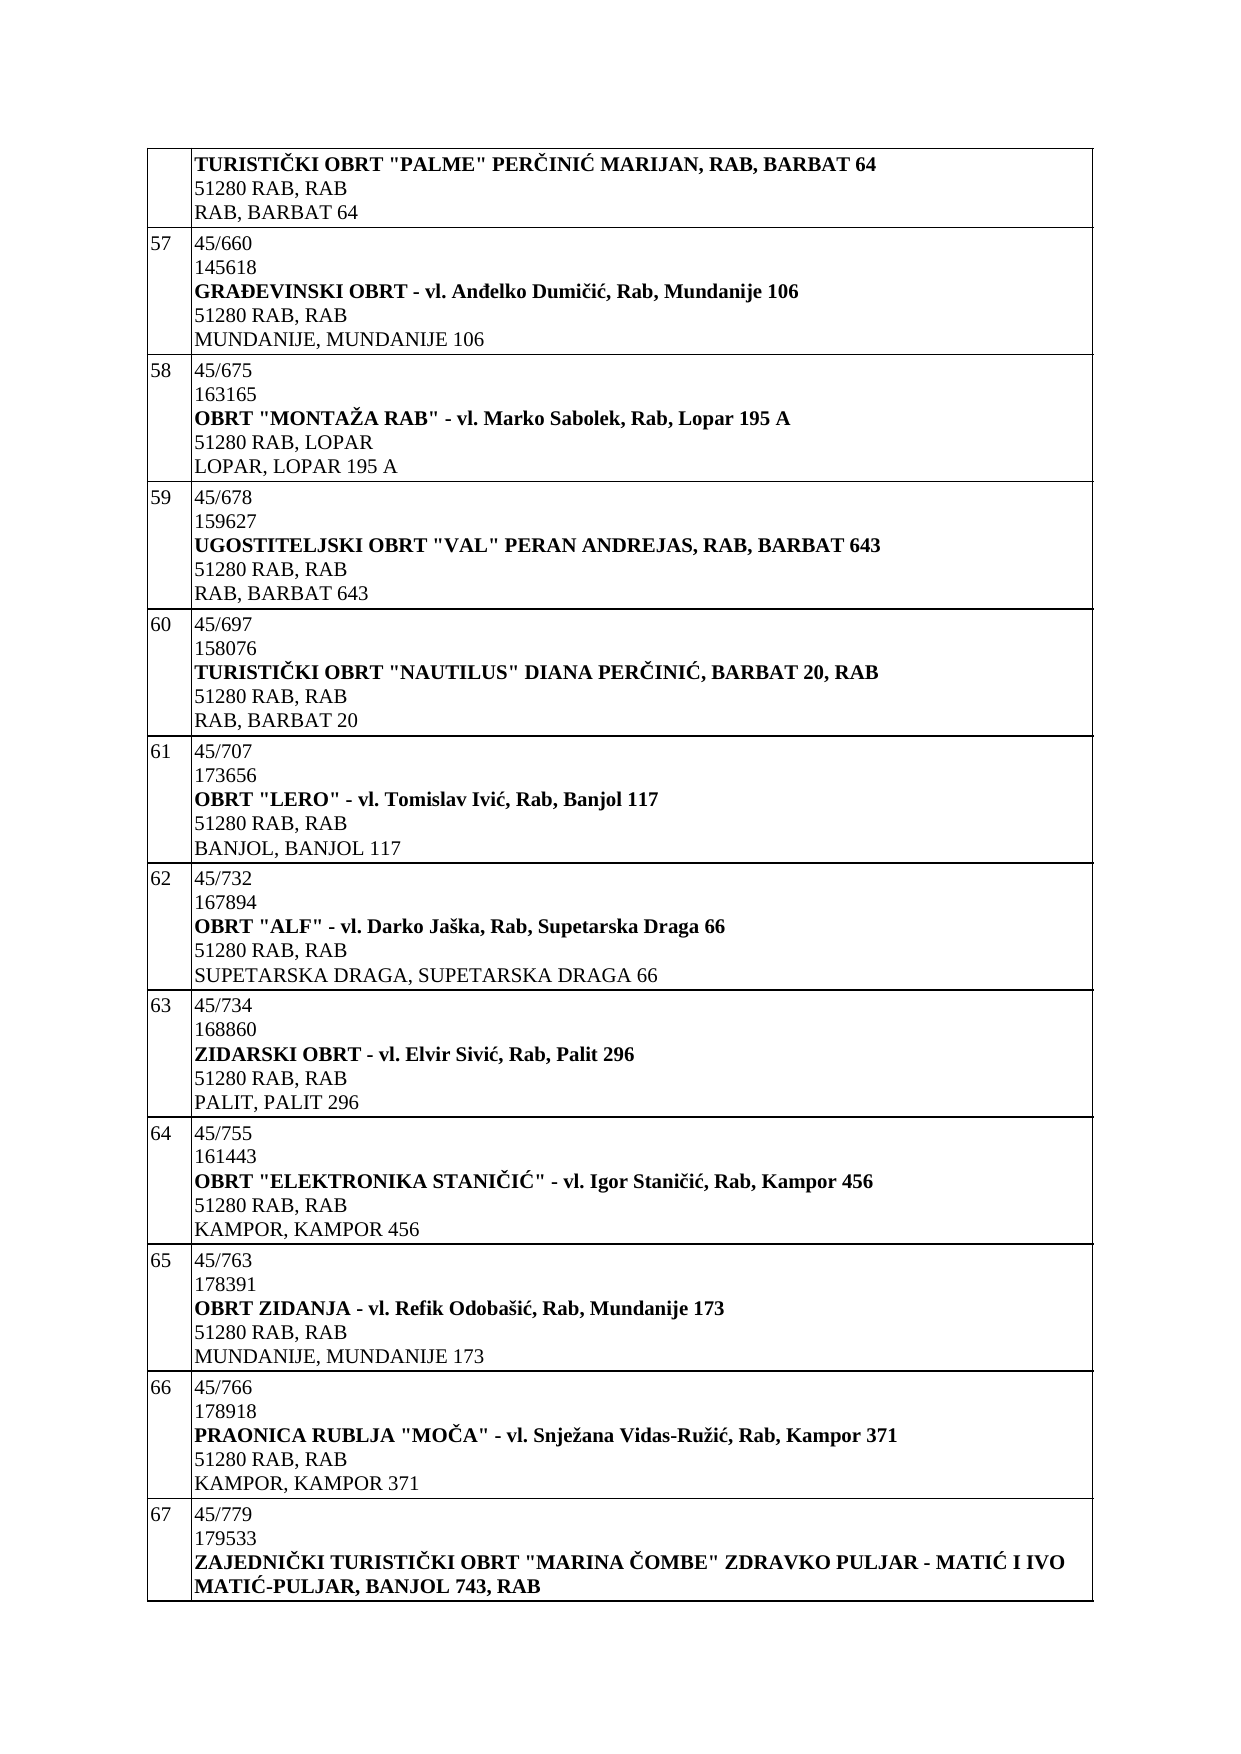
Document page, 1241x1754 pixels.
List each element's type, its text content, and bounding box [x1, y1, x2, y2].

table_cell 45/763 178391 OBRT ZIDANJA - vl. Refik Odobašić, Rab, Mundanije 173 51280 RAB, RAB MUNDANIJE, MUNDANIJE 173 [192, 1245, 1092, 1370]
table_cell 45/732 167894 OBRT "ALF" - vl. Darko Jaška, Rab, Supetarska Draga 66 51280 RAB, RAB SUPETARSKA DRAGA, SUPETARSKA DRAGA 66 [192, 864, 1092, 989]
table_cell [148, 149, 191, 227]
table_cell TURISTIČKI OBRT "PALME" PERČINIĆ MARIJAN, RAB, BARBAT 64 51280 RAB, RAB RAB, BARBAT 64 [192, 149, 1092, 227]
table_cell 45/660 145618 GRAĐEVINSKI OBRT - vl. Anđelko Dumičić, Rab, Mundanije 106 51280 RAB, RAB MUNDANIJE, MUNDANIJE 106 [192, 228, 1092, 354]
table_cell 45/707 173656 OBRT "LERO" - vl. Tomislav Ivić, Rab, Banjol 117 51280 RAB, RAB BANJOL, BANJOL 117 [192, 737, 1092, 862]
table_cell 65 [148, 1245, 191, 1370]
table_cell 58 [148, 355, 191, 481]
table_cell 67 [148, 1499, 191, 1600]
table_cell 62 [148, 864, 191, 989]
table_cell 61 [148, 737, 191, 862]
table_cell 63 [148, 991, 191, 1116]
table_cell 64 [148, 1118, 191, 1243]
table_cell 45/734 168860 ZIDARSKI OBRT - vl. Elvir Sivić, Rab, Palit 296 51280 RAB, RAB PALIT, PALIT 296 [192, 991, 1092, 1116]
table_cell 59 [148, 482, 191, 608]
table_cell 45/779 179533 ZAJEDNIČKI TURISTIČKI OBRT "MARINA ČOMBE" ZDRAVKO PULJAR - MATIĆ I IVO MATIĆ-PULJAR, BANJOL 743, RAB [192, 1499, 1092, 1600]
table_cell 45/697 158076 TURISTIČKI OBRT "NAUTILUS" DIANA PERČINIĆ, BARBAT 20, RAB 51280 RAB, RAB RAB, BARBAT 20 [192, 610, 1092, 735]
table_cell 45/678 159627 UGOSTITELJSKI OBRT "VAL" PERAN ANDREJAS, RAB, BARBAT 643 51280 RAB, RAB RAB, BARBAT 643 [192, 482, 1092, 608]
table_cell 57 [148, 228, 191, 354]
table_cell 60 [148, 610, 191, 735]
table_cell 66 [148, 1372, 191, 1497]
table_cell 45/675 163165 OBRT "MONTAŽA RAB" - vl. Marko Sabolek, Rab, Lopar 195 A 51280 RAB, LOPAR LOPAR, LOPAR 195 A [192, 355, 1092, 481]
table_cell 45/766 178918 PRAONICA RUBLJA "MOČA" - vl. Snježana Vidas-Ružić, Rab, Kampor 371 51280 RAB, RAB KAMPOR, KAMPOR 371 [192, 1372, 1092, 1497]
table_cell 45/755 161443 OBRT "ELEKTRONIKA STANIČIĆ" - vl. Igor Staničić, Rab, Kampor 456 51280 RAB, RAB KAMPOR, KAMPOR 456 [192, 1118, 1092, 1243]
